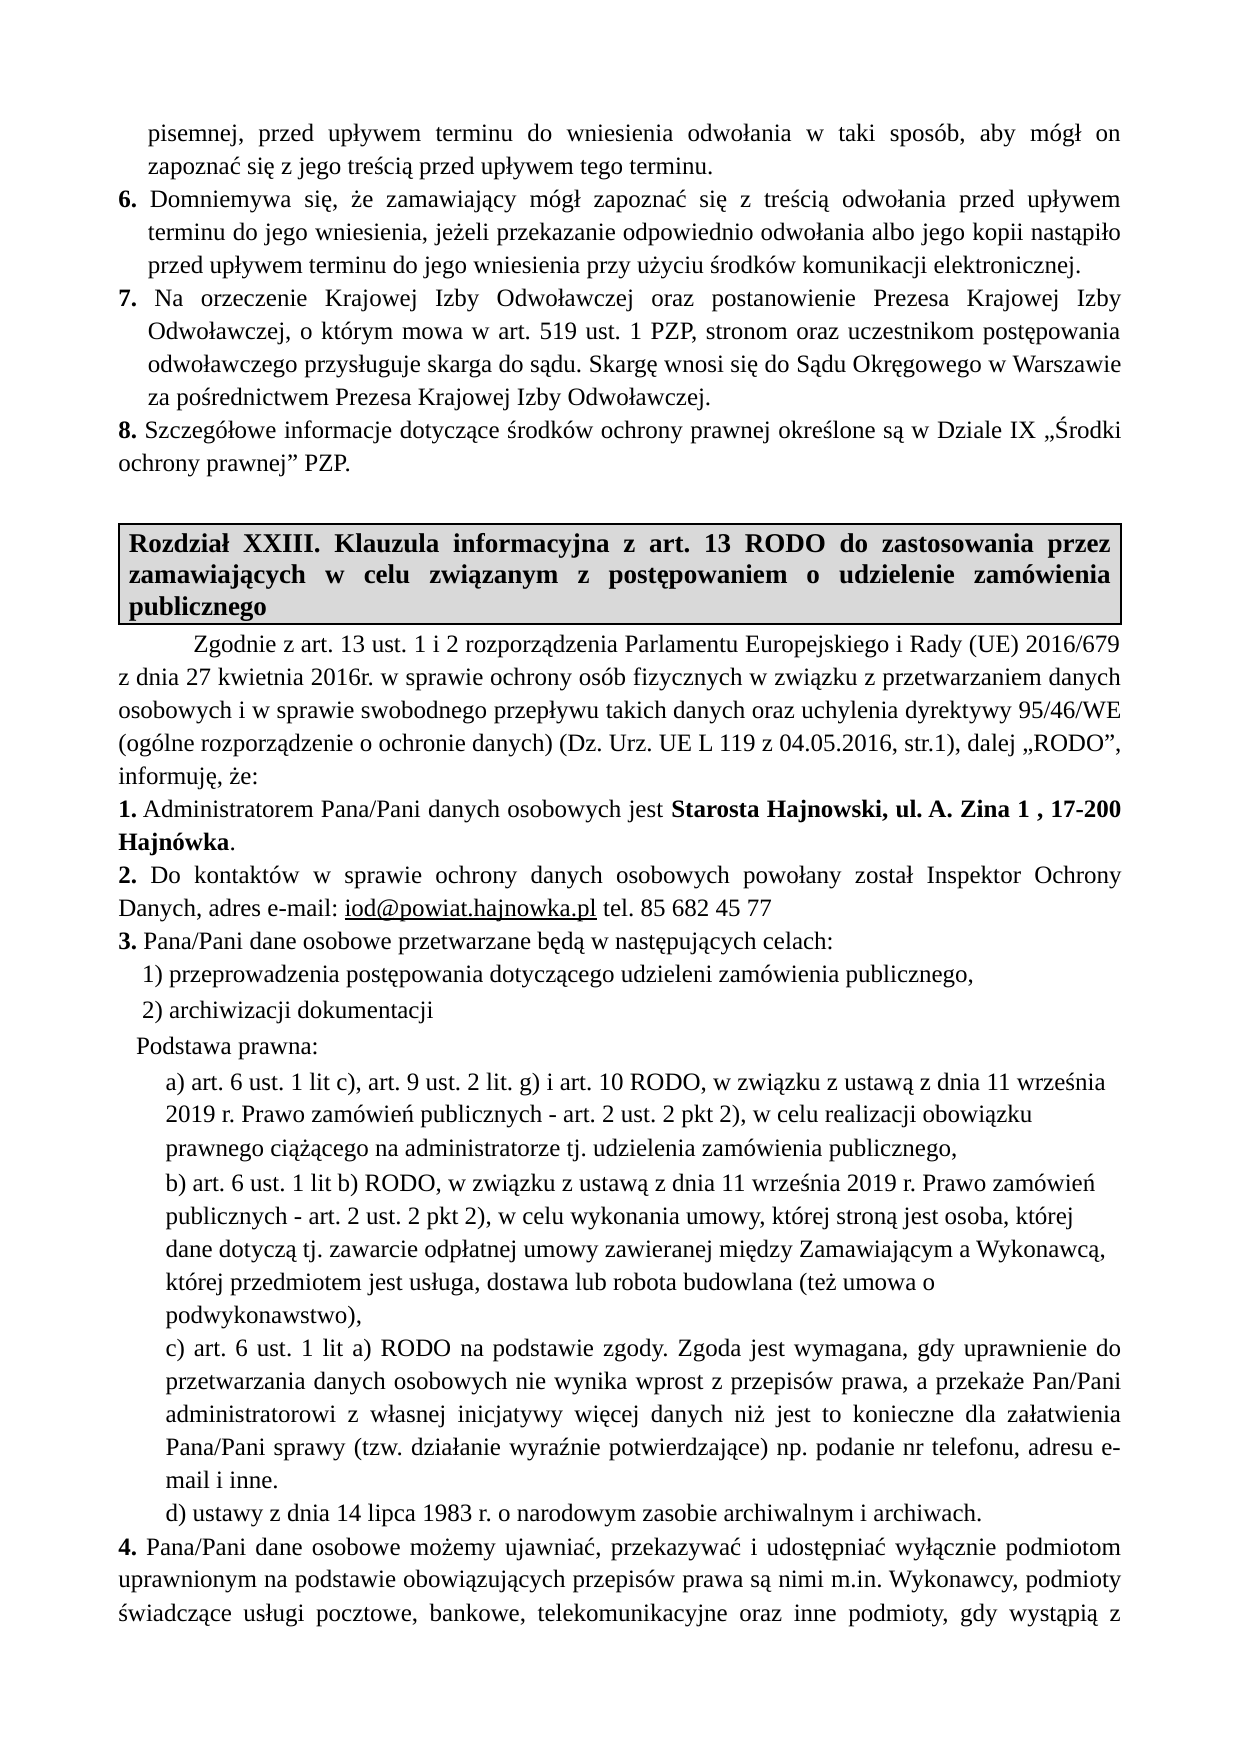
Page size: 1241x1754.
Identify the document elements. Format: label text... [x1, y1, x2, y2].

text 1) przeprowadzenia postępowania dotyczącego udzieleni zamówienia publicznego, [142, 959, 1122, 988]
text 7. Na orzeczenie Krajowej Izby Odwoławczej oraz postanowienie Prezesa Krajowej Izby Odwoławczej, o którym mowa w art. 519 ust. 1 PZP, stronom oraz uczestnikom postępowania odwoławczego przysługuje skarga do sądu. Skargę wnosi się do Sądu Okręgowego w Warszawie za pośrednictwem Prezesa Krajowej Izby Odwoławczej. [118, 283, 1122, 411]
text 4. Pana/Pani dane osobowe możemy ujawniać, przekazywać i udostępniać wyłącznie podmiotom uprawnionym na podstawie obowiązujących przepisów prawa są nimi m.in. Wykonawcy, podmioty świadczące usługi pocztowe, bankowe, telekomunikacyjne oraz inne podmioty, gdy wystąpią z [118, 1532, 1122, 1626]
text b) art. 6 ust. 1 lit b) RODO, w związku z ustawą z dnia 11 września 2019 r. Prawo zamówień publicznych - art. 2 ust. 2 pkt 2), w celu wykonania umowy, której stroną jest osoba, której dane dotyczą tj. zawarcie odpłatnej umowy zawieranej między Zamawiającym a Wykonawcą, której przedmiotem jest usługa, dostawa lub robota budowlana (też umowa o podwykonawstwo), [165, 1168, 1122, 1329]
text c) art. 6 ust. 1 lit a) RODO na podstawie zgody. Zgoda jest wymagana, gdy uprawnienie do przetwarzania danych osobowych nie wynika wprost z przepisów prawa, a przekaże Pan/Pani administratorowi z własnej inicjatywy więcej danych niż jest to konieczne dla załatwienia Pana/Pani sprawy (tzw. działanie wyraźnie potwierdzające) np. podanie nr telefonu, adresu e-mail i inne. [165, 1333, 1122, 1494]
text 2) archiwizacji dokumentacji [142, 995, 1122, 1024]
text d) ustawy z dnia 14 lipca 1983 r. o narodowym zasobie archiwalnym i archiwach. [165, 1498, 1122, 1527]
text a) art. 6 ust. 1 lit c), art. 9 ust. 2 lit. g) i art. 10 RODO, w związku z ustawą z dnia 11 września 2019 r. Prawo zamówień publicznych - art. 2 ust. 2 pkt 2), w celu realizacji obowiązku prawnego ciążącego na administratorze tj. udzielenia zamówienia publicznego, [165, 1067, 1122, 1161]
text 1. Administratorem Pana/Pani danych osobowych jest Starosta Hajnowski, ul. A. Zina 1 , 17-200 Hajnówka. [118, 794, 1122, 856]
text Rozdział XXIII. Klauzula informacyjna z art. 13 RODO do zastosowania przez zamawiających w celu związanym z postępowaniem o udzielenie zamówienia publicznego [120, 525, 1120, 623]
text pisemnej, przed upływem terminu do wniesienia odwołania w taki sposób, aby mógł on zapoznać się z jego treścią przed upływem tego terminu. [118, 118, 1122, 180]
text Podstawa prawna: [136, 1031, 1122, 1059]
text 3. Pana/Pani dane osobowe przetwarzane będą w następujących celach: [118, 926, 1122, 955]
text Zgodnie z art. 13 ust. 1 i 2 rozporządzenia Parlamentu Europejskiego i Rady (UE) 2016/679 z dnia 27 kwietnia 2016r. w sprawie ochrony osób fizycznych w związku z przetwarzaniem danych osobowych i w sprawie swobodnego przepływu takich danych oraz uchylenia dyrektywy 95/46/WE (ogólne rozporządzenie o ochronie danych) (Dz. Urz. UE L 119 z 04.05.2016, str.1), dalej „RODO”, informuję, że: [118, 629, 1122, 790]
text 8. Szczegółowe informacje dotyczące środków ochrony prawnej określone są w Dziale IX „Środki ochrony prawnej” PZP. [118, 415, 1122, 477]
text 2. Do kontaktów w sprawie ochrony danych osobowych powołany został Inspektor Ochrony Danych, adres e-mail: iod@powiat.hajnowka.pl tel. 85 682 45 77 [118, 860, 1122, 922]
text 6. Domniemywa się, że zamawiający mógł zapoznać się z treścią odwołania przed upływem terminu do jego wniesienia, jeżeli przekazanie odpowiednio odwołania albo jego kopii nastąpiło przed upływem terminu do jego wniesienia przy użyciu środków komunikacji elektronicznej. [118, 184, 1122, 279]
